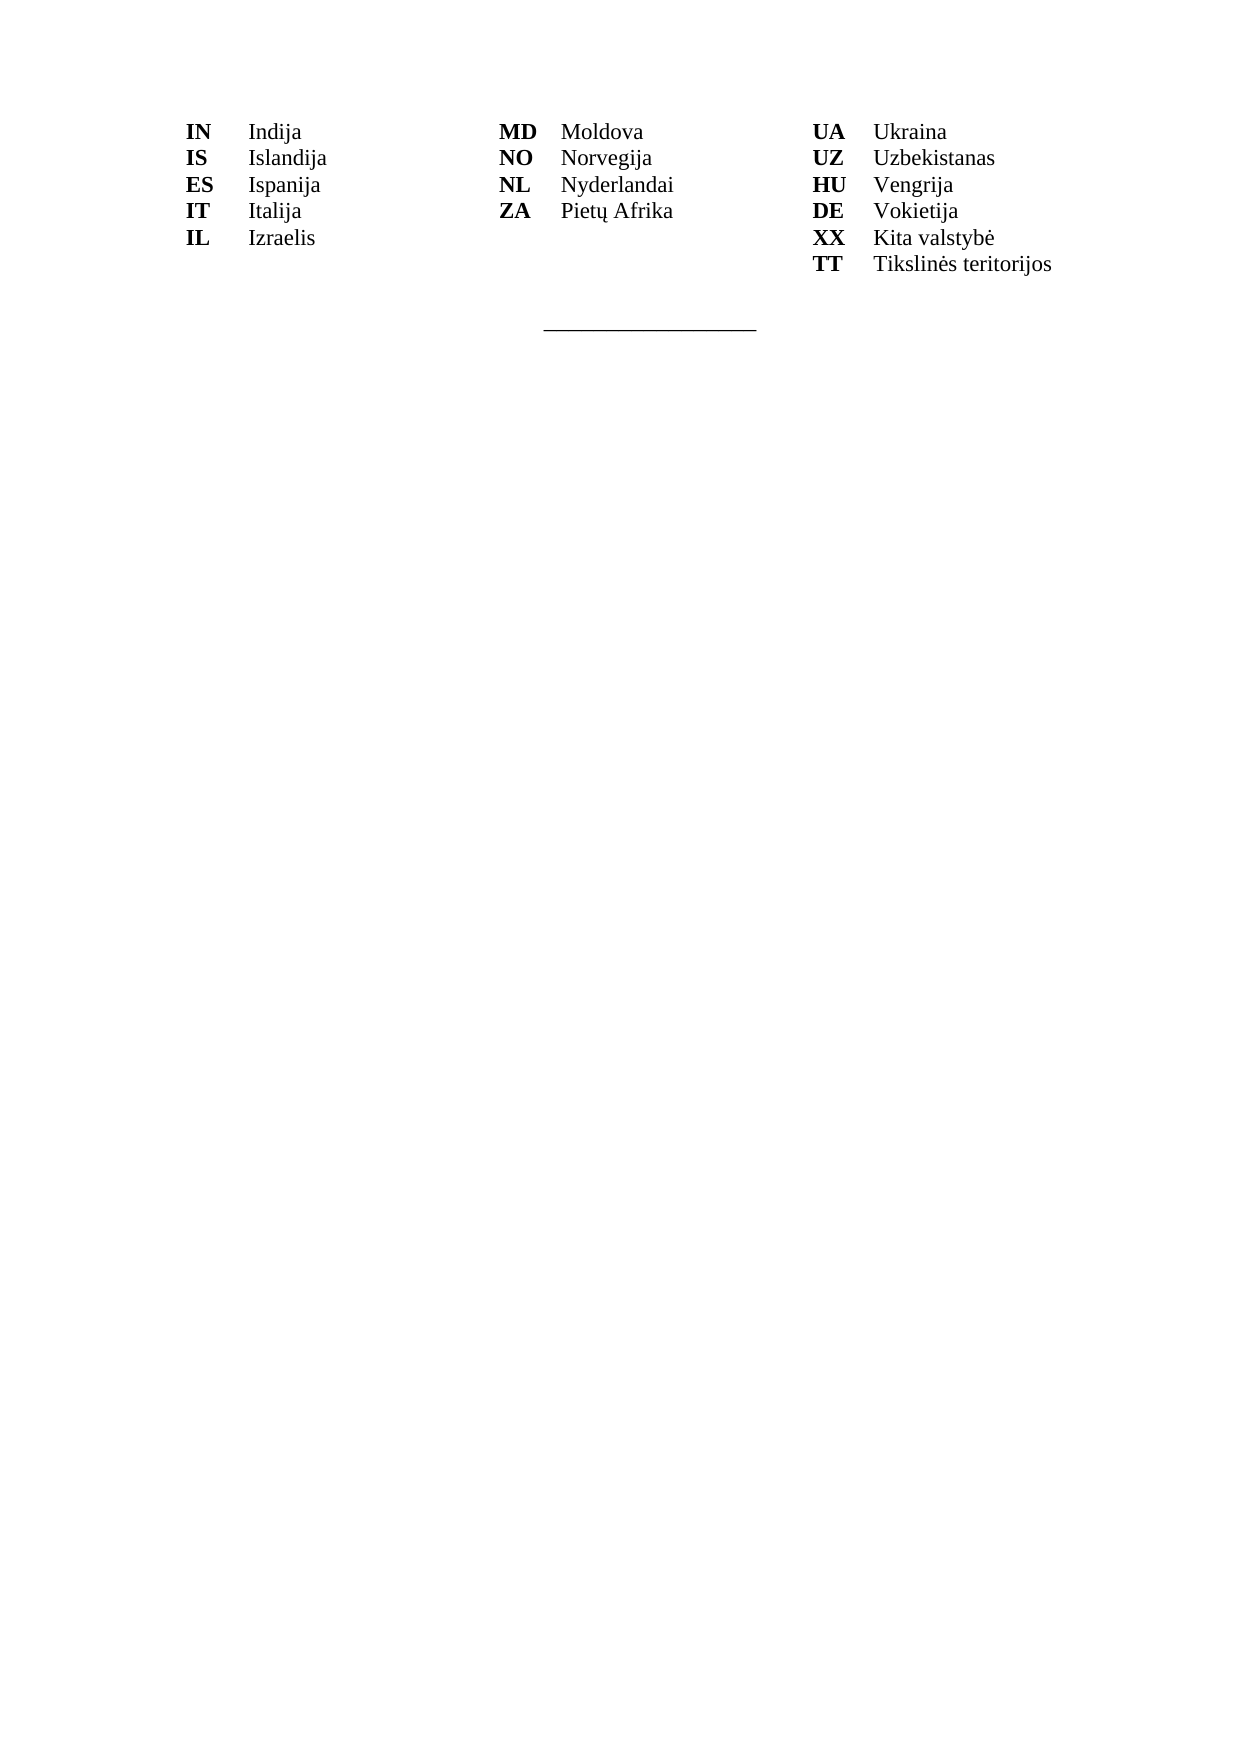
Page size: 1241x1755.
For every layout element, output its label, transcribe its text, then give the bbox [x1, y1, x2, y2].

table_cell NO [495, 145, 499, 171]
table_cell DE [808, 197, 812, 223]
table_cell MD [495, 118, 499, 144]
table_cell [804, 224, 808, 250]
table_cell IT [181, 197, 186, 223]
table_cell XX [865, 224, 869, 250]
table_cell IS [240, 145, 244, 171]
table_cell MD [552, 118, 556, 144]
table_cell UA [865, 118, 869, 144]
table_cell [556, 250, 561, 276]
table_cell [244, 250, 248, 276]
table_cell HU [865, 171, 869, 197]
table_cell [491, 250, 495, 276]
table_cell ES [240, 171, 244, 197]
table_cell HU [808, 171, 812, 197]
table_cell NL [552, 171, 556, 197]
table_cell UZ [808, 145, 812, 171]
table_cell [556, 224, 561, 250]
table_cell ZA [552, 197, 556, 223]
table_cell [552, 250, 556, 276]
text _________________ [177, 305, 1122, 334]
table_cell IL [240, 224, 244, 250]
table_cell [495, 250, 499, 276]
table_cell IL [181, 224, 186, 250]
table_cell IN [181, 118, 186, 144]
table_cell [552, 224, 556, 250]
table_cell TT [865, 250, 869, 276]
table_cell UA [808, 118, 812, 144]
table_cell NO [552, 145, 556, 171]
table_cell NL [495, 171, 499, 197]
table_cell [181, 250, 186, 276]
table_cell [804, 250, 808, 276]
table_cell TT [808, 250, 812, 276]
table_cell [495, 224, 499, 250]
table_cell ES [181, 171, 186, 197]
table_cell IS [181, 145, 186, 171]
table_cell [240, 250, 244, 276]
table_cell ZA [495, 197, 499, 223]
table_cell DE [865, 197, 869, 223]
table_cell IT [240, 197, 244, 223]
table_cell XX [808, 224, 812, 250]
table_cell IN [240, 118, 244, 144]
table_cell UZ [865, 145, 869, 171]
